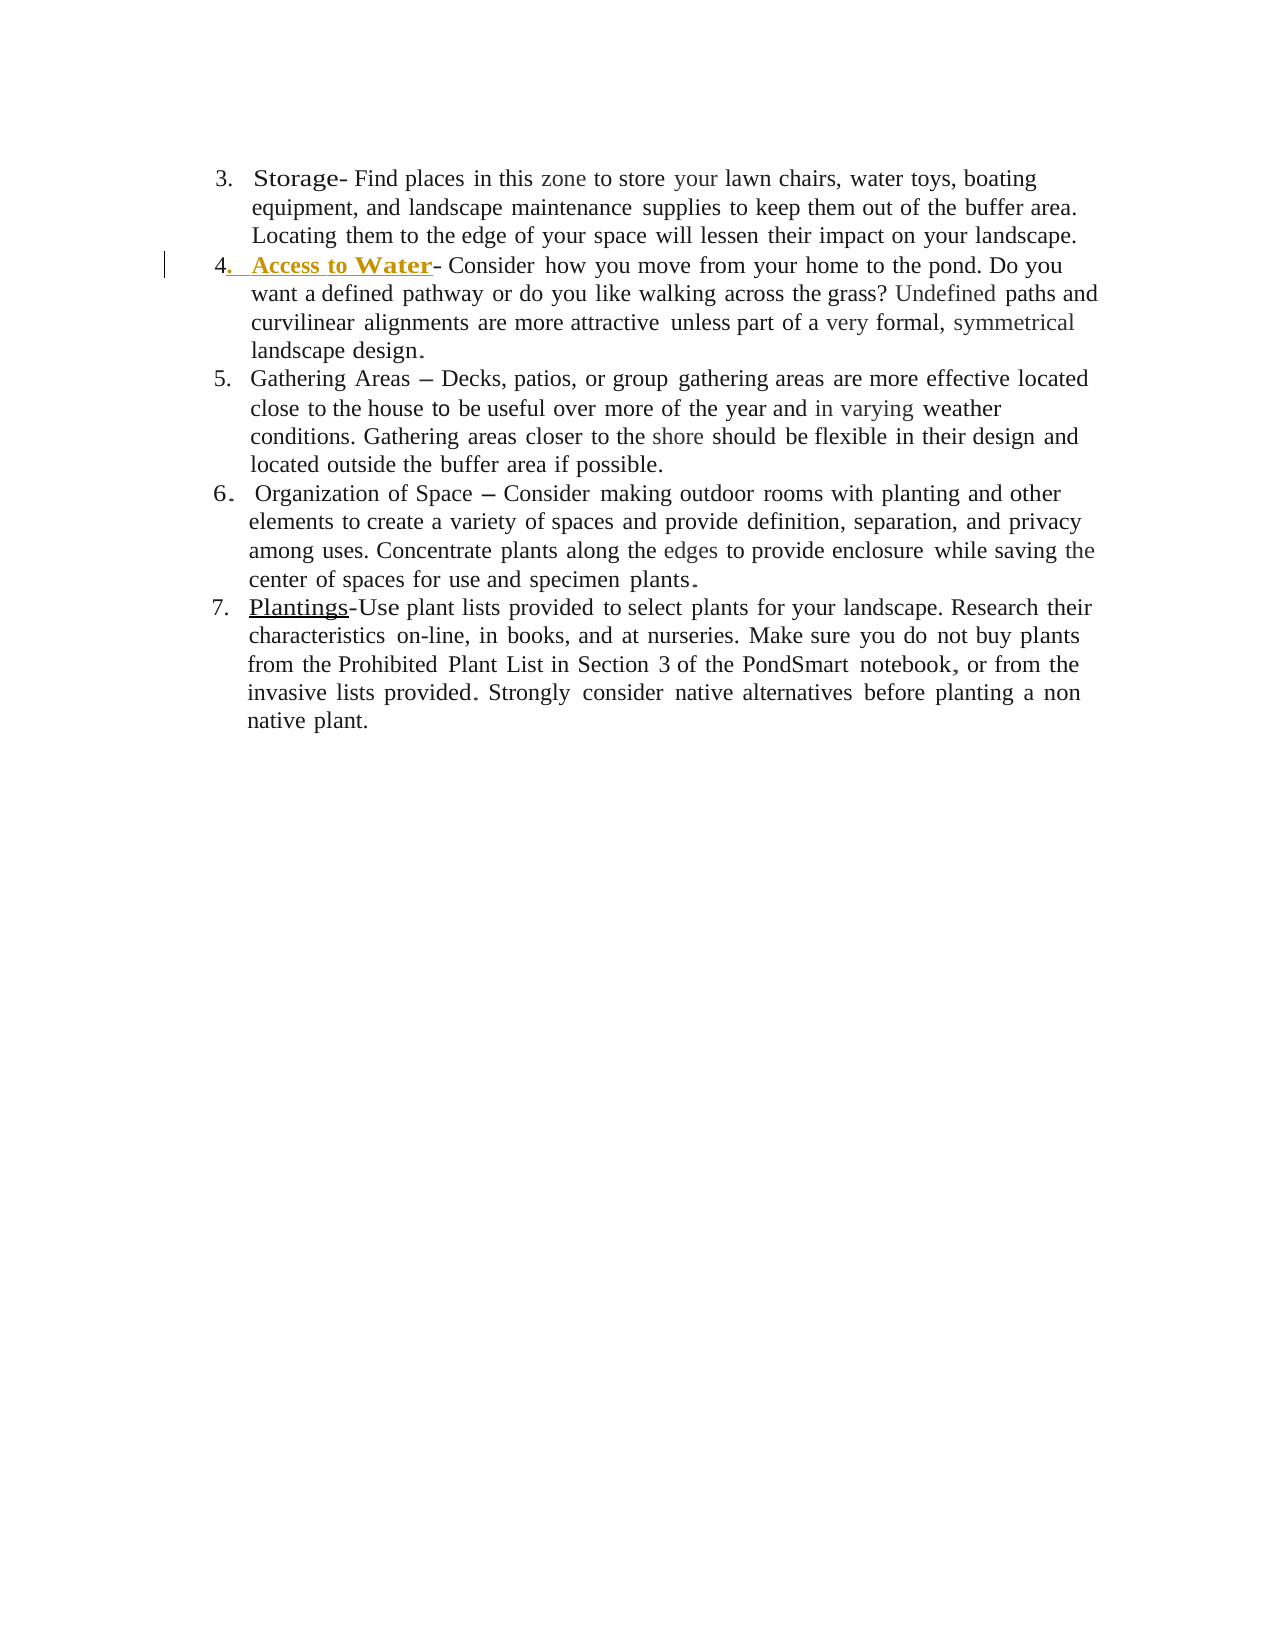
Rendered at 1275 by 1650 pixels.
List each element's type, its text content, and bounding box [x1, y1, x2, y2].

text 4. Access to Water- Consider how you move from your home to the pond. Do you [214, 251, 1114, 278]
text close to the house to be useful over more of the year and in varying weather conditions. Gathering areas closer to the shore should be flexible in their design and located outside the buffer area if possible. [250, 394, 1089, 478]
text 3. Storage- Find places in this zone to store your lawn chairs, water toys, boating equipment, and landscape maintenance supplies to keep them out of the buffer area. Locating them to the edge of your space will lessen their impact on your landscape. [215, 164, 1088, 249]
text 7. Plantings-Use plant lists provided to select plants for your landscape. Research their [211, 593, 1114, 620]
text 5. Gathering Areas - Decks, patios, or group gathering areas are more effective located [214, 365, 1114, 392]
text 6. Organization of Space - Consider making outdoor rooms with planting and other elements to create a variety of spaces and provide definition, separation, and privacy among uses. Concentrate plants along the edges to provide enclosure while saving the center of spaces for use and specimen plants. [213, 479, 1107, 592]
text characteristics on-line, in books, and at nurseries. Make sure you do not buy plants from the Prohibited Plant List in Section 3 of the PondSmart notebook, or from the invasive lists provided. Strongly consider native alternatives before planting a non­ native plant. [247, 621, 1081, 734]
text want a defined pathway or do you like walking across the grass? Undefined paths and curvilinear alignments are more attractive unless part of a very formal, symmetrical landscape design. [251, 279, 1107, 364]
